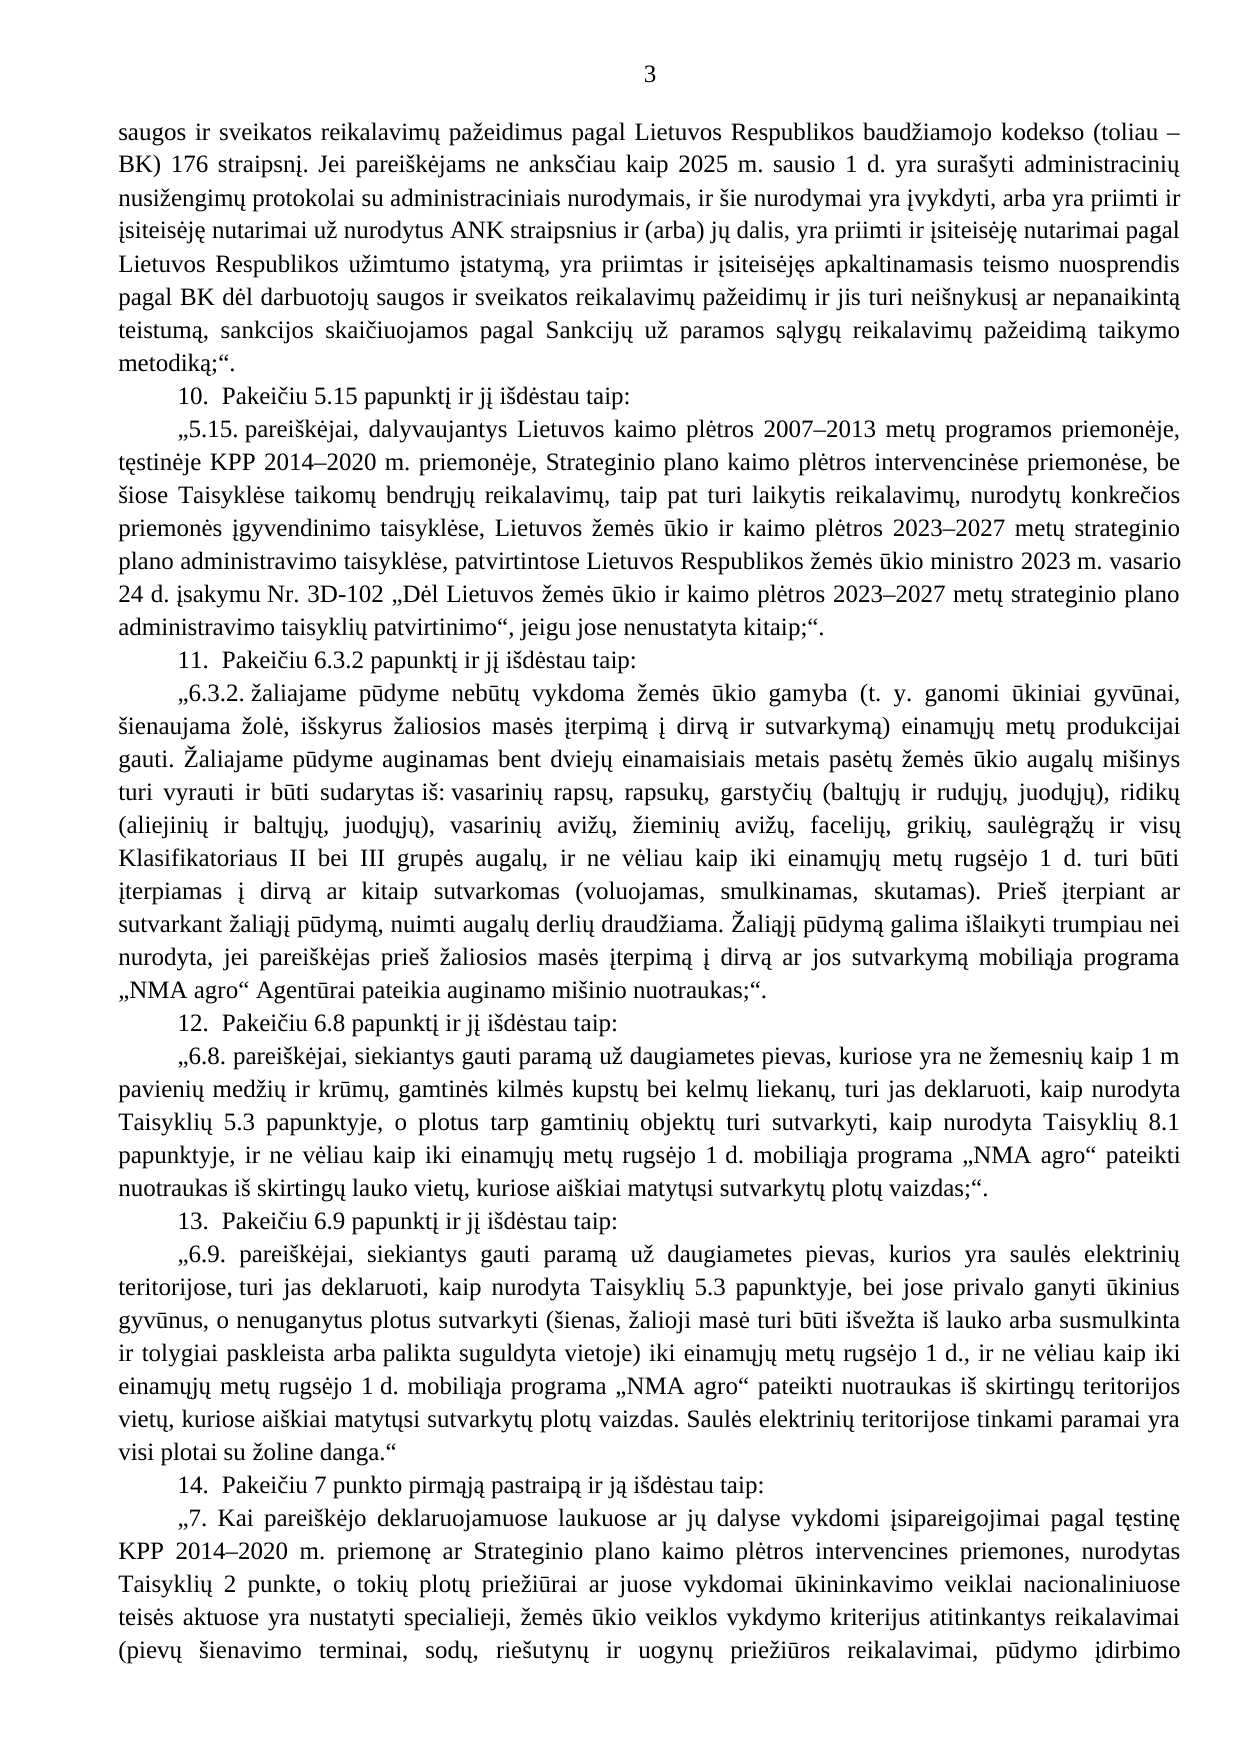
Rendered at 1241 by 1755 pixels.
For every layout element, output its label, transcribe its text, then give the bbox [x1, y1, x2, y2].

text „6.8. pareiškėjai, siekiantys gauti paramą už daugiametes pievas, kuriose yra ne žemesnių kaip 1 m pavienių medžių ir krūmų, gamtinės kilmės kupstų bei kelmų liekanų, turi jas deklaruoti, kaip nurodyta Taisyklių 5.3 papunktyje, o plotus tarp gamtinių objektų turi sutvarkyti, kaip nurodyta Taisyklių 8.1 papunktyje, ir ne vėliau kaip iki einamųjų metų rugsėjo 1 d. mobiliąja programa „NMA agro“ pateikti nuotraukas iš skirtingų lauko vietų, kuriose aiškiai matytųsi sutvarkytų plotų vaizdas;“. [118, 1041, 1181, 1202]
text „7. Kai pareiškėjo deklaruojamuose laukuose ar jų dalyse vykdomi įsipareigojimai pagal tęstinę KPP 2014–2020 m. priemonę ar Strateginio plano kaimo plėtros intervencines priemones, nurodytas Taisyklių 2 punkte, o tokių plotų priežiūrai ar juose vykdomai ūkininkavimo veiklai nacionaliniuose teisės aktuose yra nustatyti specialieji, žemės ūkio veiklos vykdymo kriterijus atitinkantys reikalavimai (pievų šienavimo terminai, sodų, riešutynų ir uogynų priežiūros reikalavimai, pūdymo įdirbimo [118, 1503, 1181, 1664]
text „6.3.2. žaliajame pūdyme nebūtų vykdoma žemės ūkio gamyba (t. y. ganomi ūkiniai gyvūnai, šienaujama žolė, išskyrus žaliosios masės įterpimą į dirvą ir sutvarkymą) einamųjų metų produkcijai gauti. Žaliajame pūdyme auginamas bent dviejų einamaisiais metais pasėtų žemės ūkio augalų mišinys turi vyrauti ir būti sudarytas iš: vasarinių rapsų, rapsukų, garstyčių (baltųjų ir rudųjų, juodųjų), ridikų (aliejinių ir baltųjų, juodųjų), vasarinių avižų, žieminių avižų, facelijų, grikių, saulėgrąžų ir visų Klasifikatoriaus II bei III grupės augalų, ir ne vėliau kaip iki einamųjų metų rugsėjo 1 d. turi būti įterpiamas į dirvą ar kitaip sutvarkomas (voluojamas, smulkinamas, skutamas). Prieš įterpiant ar sutvarkant žaliąjį pūdymą, nuimti augalų derlių draudžiama. Žaliąjį pūdymą galima išlaikyti trumpiau nei nurodyta, jei pareiškėjas prieš žaliosios masės įterpimą į dirvą ar jos sutvarkymą mobiliąja programa „NMA agro“ Agentūrai pateikia auginamo mišinio nuotraukas;“. [118, 678, 1181, 1004]
text 14. Pakeičiu 7 punkto pirmąją pastraipą ir ją išdėstau taip: [118, 1470, 1181, 1499]
text 12. Pakeičiu 6.8 papunktį ir jį išdėstau taip: [118, 1008, 1181, 1037]
text 13. Pakeičiu 6.9 papunktį ir jį išdėstau taip: [118, 1206, 1181, 1235]
text „6.9. pareiškėjai, siekiantys gauti paramą už daugiametes pievas, kurios yra saulės elektrinių teritorijose, turi jas deklaruoti, kaip nurodyta Taisyklių 5.3 papunktyje, bei jose privalo ganyti ūkinius gyvūnus, o nenuganytus plotus sutvarkyti (šienas, žalioji masė turi būti išvežta iš lauko arba susmulkinta ir tolygiai paskleista arba palikta suguldyta vietoje) iki einamųjų metų rugsėjo 1 d., ir ne vėliau kaip iki einamųjų metų rugsėjo 1 d. mobiliąja programa „NMA agro“ pateikti nuotraukas iš skirtingų teritorijos vietų, kuriose aiškiai matytųsi sutvarkytų plotų vaizdas. Saulės elektrinių teritorijose tinkami paramai yra visi plotai su žoline danga.“ [118, 1239, 1181, 1466]
text 10. Pakeičiu 5.15 papunktį ir jį išdėstau taip: [118, 381, 1181, 409]
text „5.15. pareiškėjai, dalyvaujantys Lietuvos kaimo plėtros 2007–2013 metų programos priemonėje, tęstinėje KPP 2014–2020 m. priemonėje, Strateginio plano kaimo plėtros intervencinėse priemonėse, be šiose Taisyklėse taikomų bendrųjų reikalavimų, taip pat turi laikytis reikalavimų, nurodytų konkrečios priemonės įgyvendinimo taisyklėse, Lietuvos žemės ūkio ir kaimo plėtros 2023–2027 metų strateginio plano administravimo taisyklėse, patvirtintose Lietuvos Respublikos žemės ūkio ministro 2023 m. vasario 24 d. įsakymu Nr. 3D-102 „Dėl Lietuvos žemės ūkio ir kaimo plėtros 2023–2027 metų strateginio plano administravimo taisyklių patvirtinimo“, jeigu jose nenustatyta kitaip;“. [118, 414, 1181, 641]
text 11. Pakeičiu 6.3.2 papunktį ir jį išdėstau taip: [118, 645, 1181, 674]
text saugos ir sveikatos reikalavimų pažeidimus pagal Lietuvos Respublikos baudžiamojo kodekso (toliau – BK) 176 straipsnį. Jei pareiškėjams ne anksčiau kaip 2025 m. sausio 1 d. yra surašyti administracinių nusižengimų protokolai su administraciniais nurodymais, ir šie nurodymai yra įvykdyti, arba yra priimti ir įsiteisėję nutarimai už nurodytus ANK straipsnius ir (arba) jų dalis, yra priimti ir įsiteisėję nutarimai pagal Lietuvos Respublikos užimtumo įstatymą, yra priimtas ir įsiteisėjęs apkaltinamasis teismo nuosprendis pagal BK dėl darbuotojų saugos ir sveikatos reikalavimų pažeidimų ir jis turi neišnykusį ar nepanaikintą teistumą, sankcijos skaičiuojamos pagal Sankcijų už paramos sąlygų reikalavimų pažeidimą taikymo metodiką;“. [118, 117, 1181, 376]
